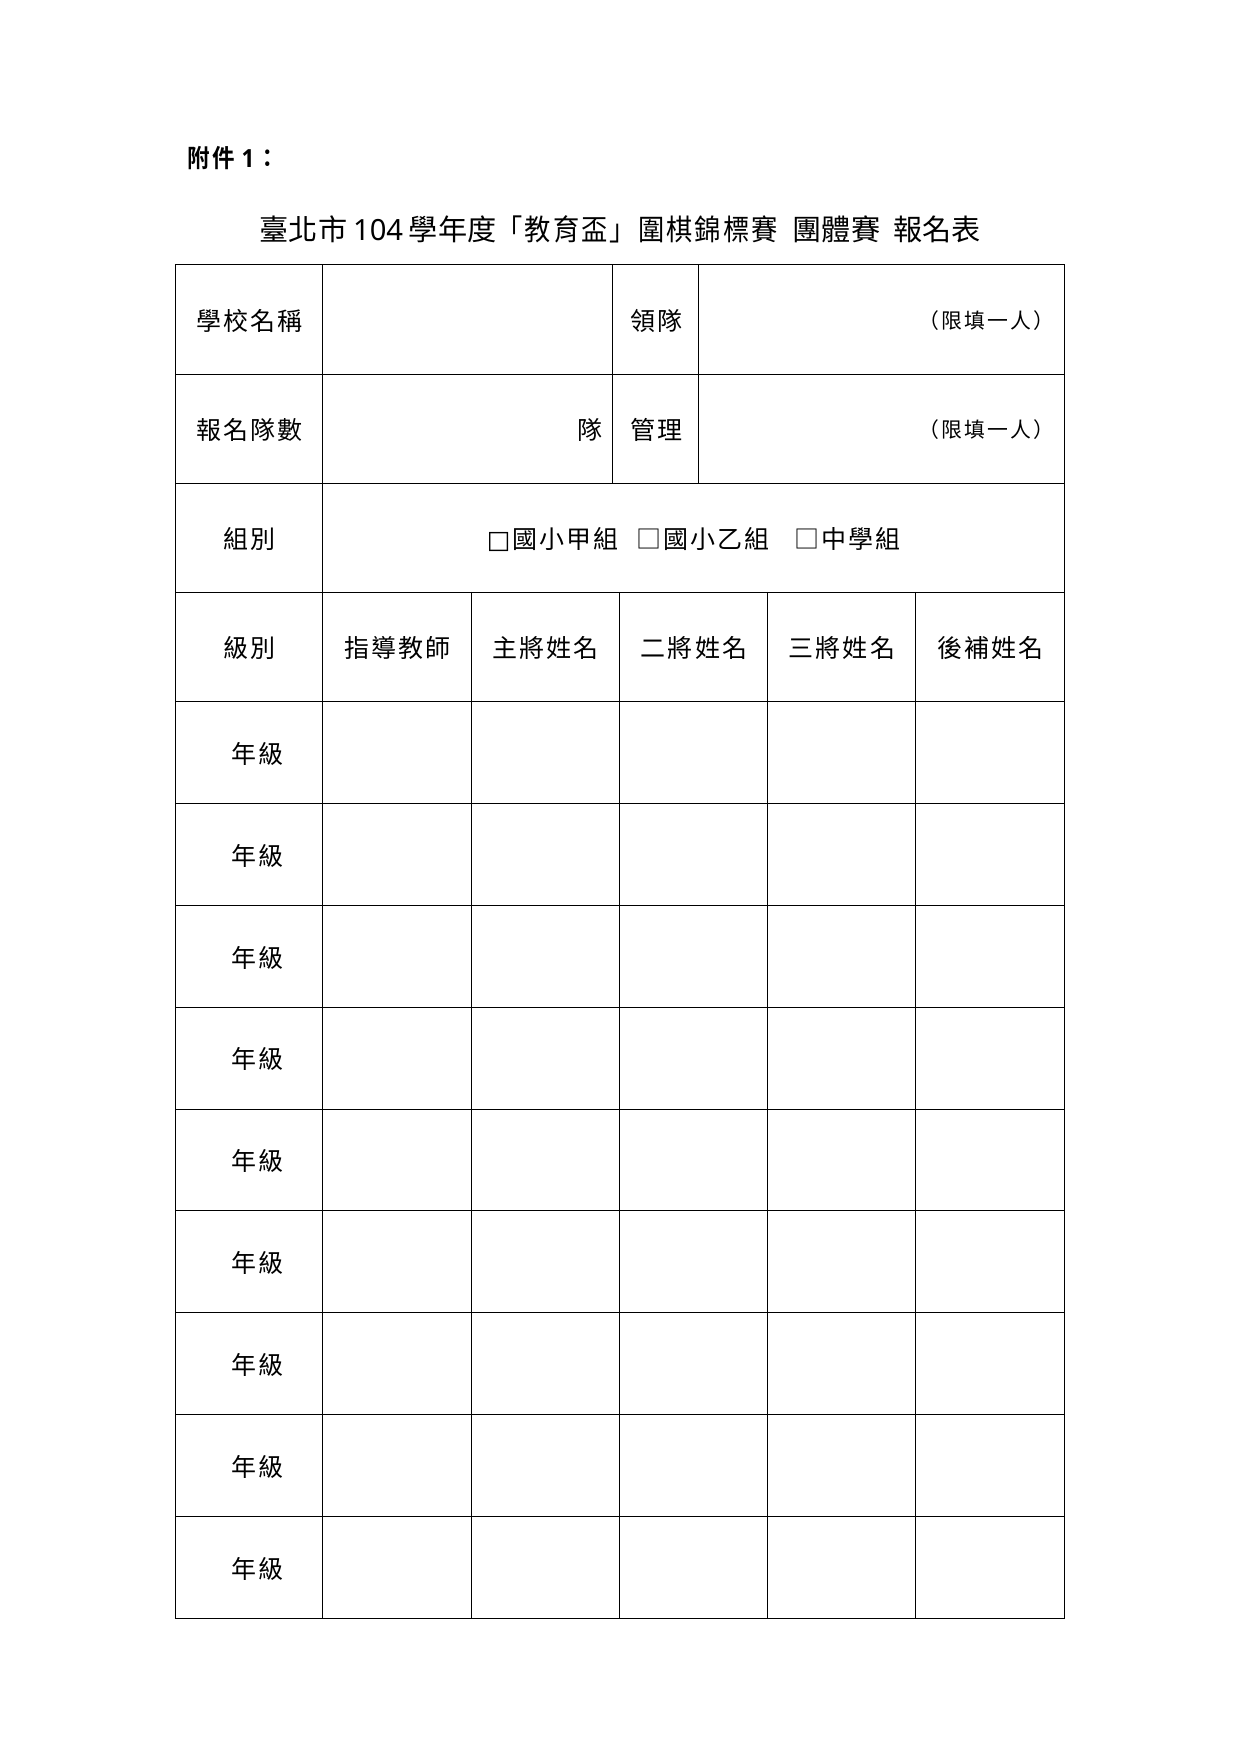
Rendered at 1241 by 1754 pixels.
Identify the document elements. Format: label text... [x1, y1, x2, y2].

table_cell [323, 702, 471, 803]
table_cell 隊 [323, 375, 612, 483]
table_cell [768, 1415, 915, 1516]
table_cell [916, 1110, 1064, 1210]
table_cell [472, 1008, 619, 1108]
table_cell [323, 906, 471, 1007]
table_cell [916, 1313, 1064, 1414]
table_cell [916, 804, 1064, 905]
table_header 學校名稱 [176, 265, 322, 373]
table_cell 年級 [176, 804, 322, 905]
table_cell [472, 1110, 619, 1210]
table_cell 報名隊數 [176, 375, 322, 483]
table_cell [472, 906, 619, 1007]
text 附件1： [187, 120, 1053, 192]
table_cell [620, 702, 767, 803]
table_cell [620, 1415, 767, 1516]
table_cell [768, 906, 915, 1007]
table_cell [620, 906, 767, 1007]
table_cell [916, 702, 1064, 803]
table_header （限填一人） [699, 265, 1064, 373]
table_cell [323, 1211, 471, 1312]
table_cell 年級 [176, 1415, 322, 1516]
table_cell [768, 1110, 915, 1210]
table_cell [472, 804, 619, 905]
table_cell 二將姓名 [620, 593, 767, 701]
table_cell [620, 804, 767, 905]
table_cell 三將姓名 [768, 593, 915, 701]
table_cell 年級 [176, 702, 322, 803]
table_cell [620, 1008, 767, 1108]
table_cell [768, 702, 915, 803]
table_cell [323, 1517, 471, 1618]
table_cell [916, 1517, 1064, 1618]
table_cell 年級 [176, 906, 322, 1007]
table_cell [323, 1313, 471, 1414]
table_cell 主將姓名 [472, 593, 619, 701]
table_cell [323, 1008, 471, 1108]
table_cell 管理 [613, 375, 698, 483]
table_cell 指導教師 [323, 593, 471, 701]
table_cell [323, 1110, 471, 1210]
table_cell [323, 1415, 471, 1516]
table_cell [768, 1313, 915, 1414]
table_cell （限填一人） [699, 375, 1064, 483]
table_cell 後補姓名 [916, 593, 1064, 701]
table_cell [472, 1211, 619, 1312]
table_cell [620, 1110, 767, 1210]
table_cell [916, 1008, 1064, 1108]
table_cell 年級 [176, 1313, 322, 1414]
table_cell [768, 1008, 915, 1108]
table_cell [472, 702, 619, 803]
table_cell [768, 1517, 915, 1618]
table_cell [620, 1211, 767, 1312]
table_cell [620, 1517, 767, 1618]
table_cell [472, 1415, 619, 1516]
table_cell 年級 [176, 1211, 322, 1312]
table_cell [916, 906, 1064, 1007]
table_cell [323, 804, 471, 905]
table_cell 年級 [176, 1110, 322, 1210]
table_cell [916, 1211, 1064, 1312]
table_cell [472, 1517, 619, 1618]
table_header [323, 265, 612, 373]
table_cell [472, 1313, 619, 1414]
table_cell 年級 [176, 1008, 322, 1108]
table_cell 級別 [176, 593, 322, 701]
table_header 領隊 [613, 265, 698, 373]
text 臺北市104學年度「教育盃」圍棋錦標賽 團體賽 報名表 [187, 192, 1053, 264]
table_cell 年級 [176, 1517, 322, 1618]
table_cell □國小甲組 □國小乙組 □中學組 [323, 484, 1064, 592]
table_cell [768, 804, 915, 905]
table_cell [620, 1313, 767, 1414]
table_cell [768, 1211, 915, 1312]
table_cell 組別 [176, 484, 322, 592]
table_cell [916, 1415, 1064, 1516]
